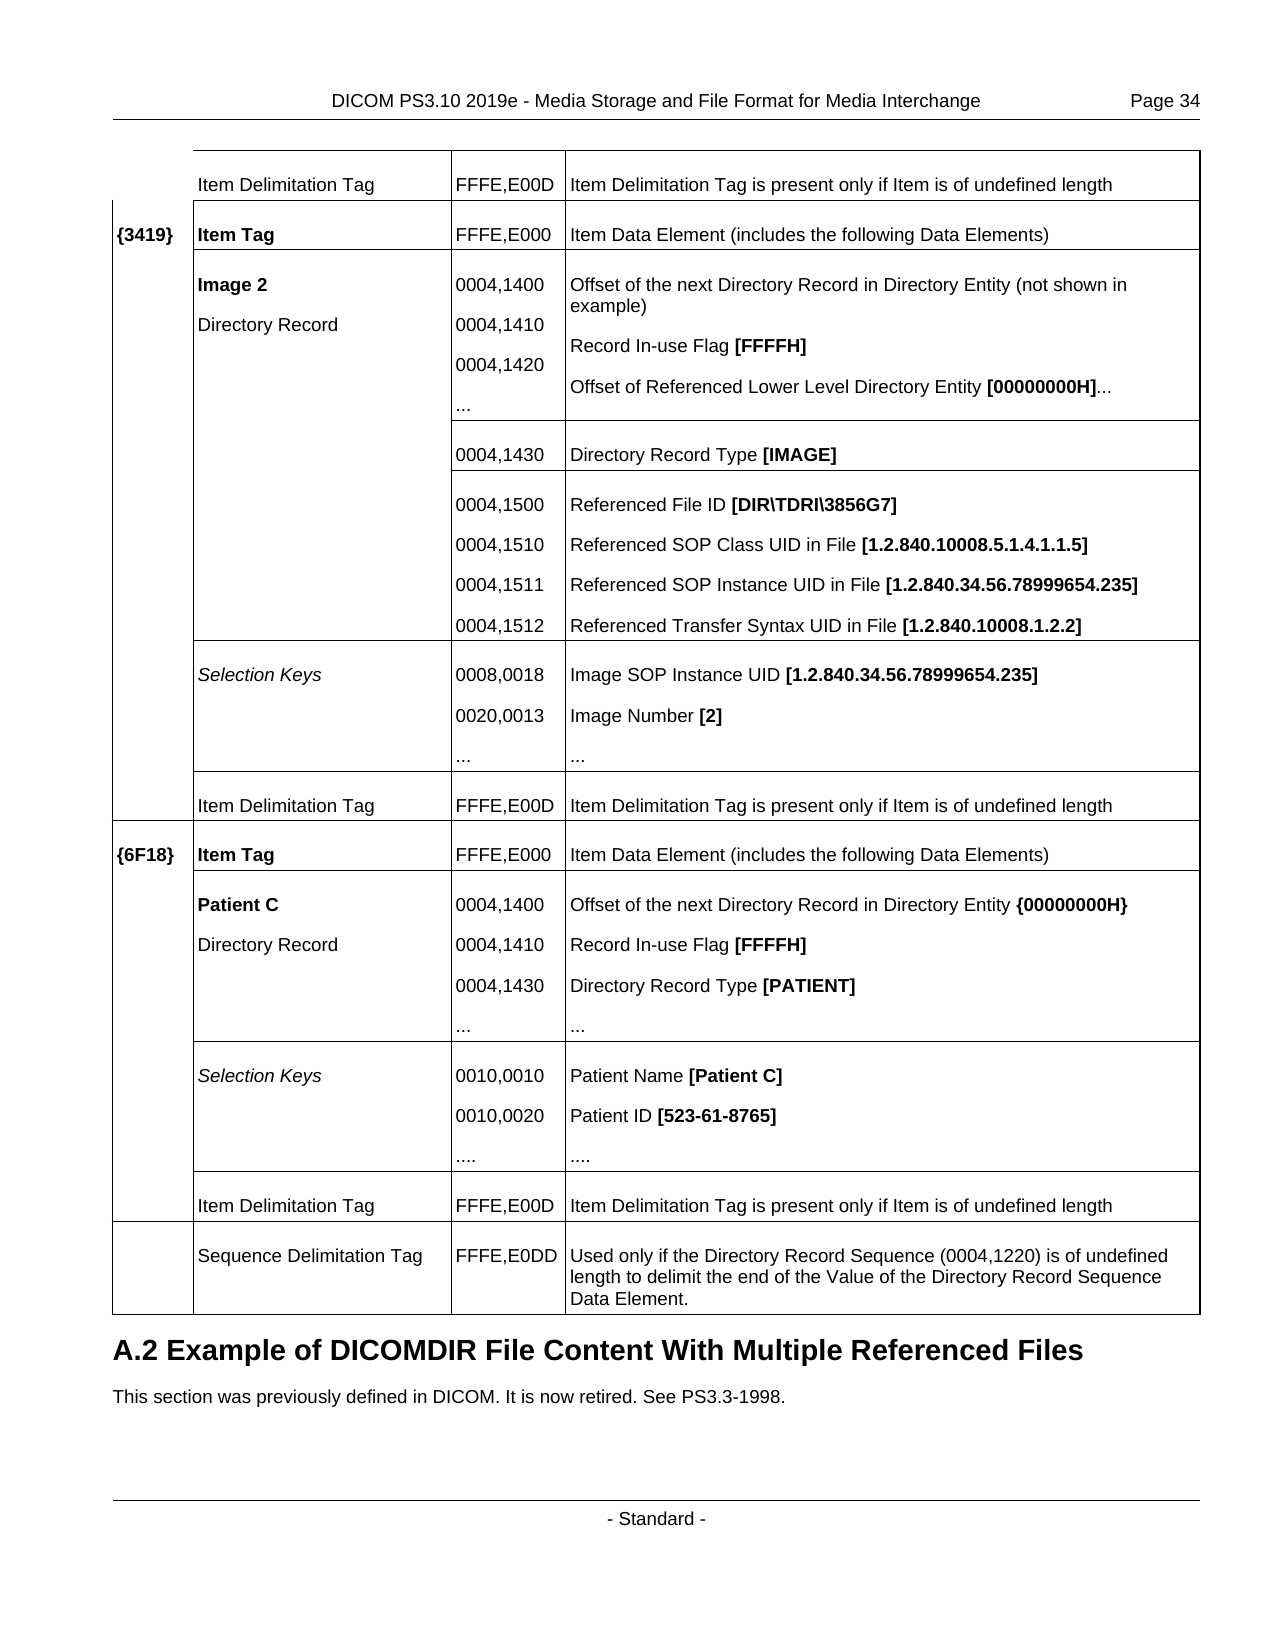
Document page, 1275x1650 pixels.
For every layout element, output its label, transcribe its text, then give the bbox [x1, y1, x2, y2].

table_cell FFFE,E00D [452, 1172, 565, 1221]
table_cell FFFE,E0DD [452, 1222, 565, 1313]
table_cell Sequence Delimitation Tag [194, 1222, 451, 1313]
table_cell Used only if the Directory Record Sequence (0004,1220) is of undefined length to delimit the end of the Value of the Directory Record Sequence Data Element. [566, 1222, 1199, 1313]
table_cell FFFE,E000 [452, 201, 565, 249]
table_cell Patient Name [Patient C] Patient ID [523-61-8765] .... [566, 1042, 1199, 1171]
table_cell 0004,1430 [452, 421, 565, 470]
table_cell Item Data Element (includes the following Data Elements) [566, 821, 1199, 870]
table_cell Directory Record Type [IMAGE] [566, 421, 1199, 470]
table_cell Offset of the next Directory Record in Directory Entity {00000000H} Record In-use Flag [FFFFH] Directory Record Type [PATIENT] ... [566, 871, 1199, 1041]
table_cell Offset of the next Directory Record in Directory Entity (not shown in example) Record In-use Flag [FFFFH] Offset of Referenced Lower Level Directory Entity [00000000H]... [566, 250, 1199, 420]
table_cell Selection Keys [194, 641, 451, 771]
table_cell FFFE,E000 [452, 821, 565, 870]
table_cell Item Delimitation Tag is present only if Item is of undefined length [566, 151, 1199, 200]
table_cell Item Tag [194, 201, 451, 249]
table_cell Item Delimitation Tag is present only if Item is of undefined length [566, 772, 1199, 820]
table_cell Referenced File ID [DIR\TDRI\3856G7] Referenced SOP Class UID in File [1.2.840.10008.5.1.4.1.1.5] Referenced SOP Instance UID in File [1.2.840.34.56.78999654.235] Referenced Transfer Syntax UID in File [1.2.840.10008.1.2.2] [566, 471, 1199, 640]
table_cell [113, 1222, 193, 1313]
text A.2 Example of DICOMDIR File Content With Multiple Referenced Files [112, 1333, 1200, 1367]
table_cell Item Delimitation Tag [193, 151, 451, 200]
table_cell Patient C Directory Record [194, 871, 451, 1041]
table_cell 0010,0010 0010,0020 .... [452, 1042, 565, 1171]
table_cell 0004,1500 0004,1510 0004,1511 0004,1512 [452, 471, 565, 640]
table_cell Item Delimitation Tag is present only if Item is of undefined length [566, 1172, 1199, 1221]
table_cell Item Delimitation Tag [194, 1172, 451, 1221]
table_cell Item Data Element (includes the following Data Elements) [566, 201, 1199, 249]
table_cell 0008,0018 0020,0013 ... [452, 641, 565, 771]
table_cell 0004,1400 0004,1410 0004,1420 ... [452, 250, 565, 420]
table_cell Image SOP Instance UID [1.2.840.34.56.78999654.235] Image Number [2] ... [566, 641, 1199, 771]
table_cell Item Delimitation Tag [194, 772, 451, 820]
table_cell FFFE,E00D [452, 151, 565, 200]
table_cell {6F18} [113, 821, 193, 1221]
table_cell Image 2 Directory Record [194, 250, 451, 640]
table_cell 0004,1400 0004,1410 0004,1430 ... [452, 871, 565, 1041]
table_cell {3419} [113, 200, 193, 820]
text This section was previously defined in DICOM. It is now retired. See PS3.3-1998. [112, 1386, 1200, 1407]
table_cell FFFE,E00D [452, 772, 565, 820]
table_cell Item Tag [194, 821, 451, 870]
table_cell Selection Keys [194, 1042, 451, 1171]
